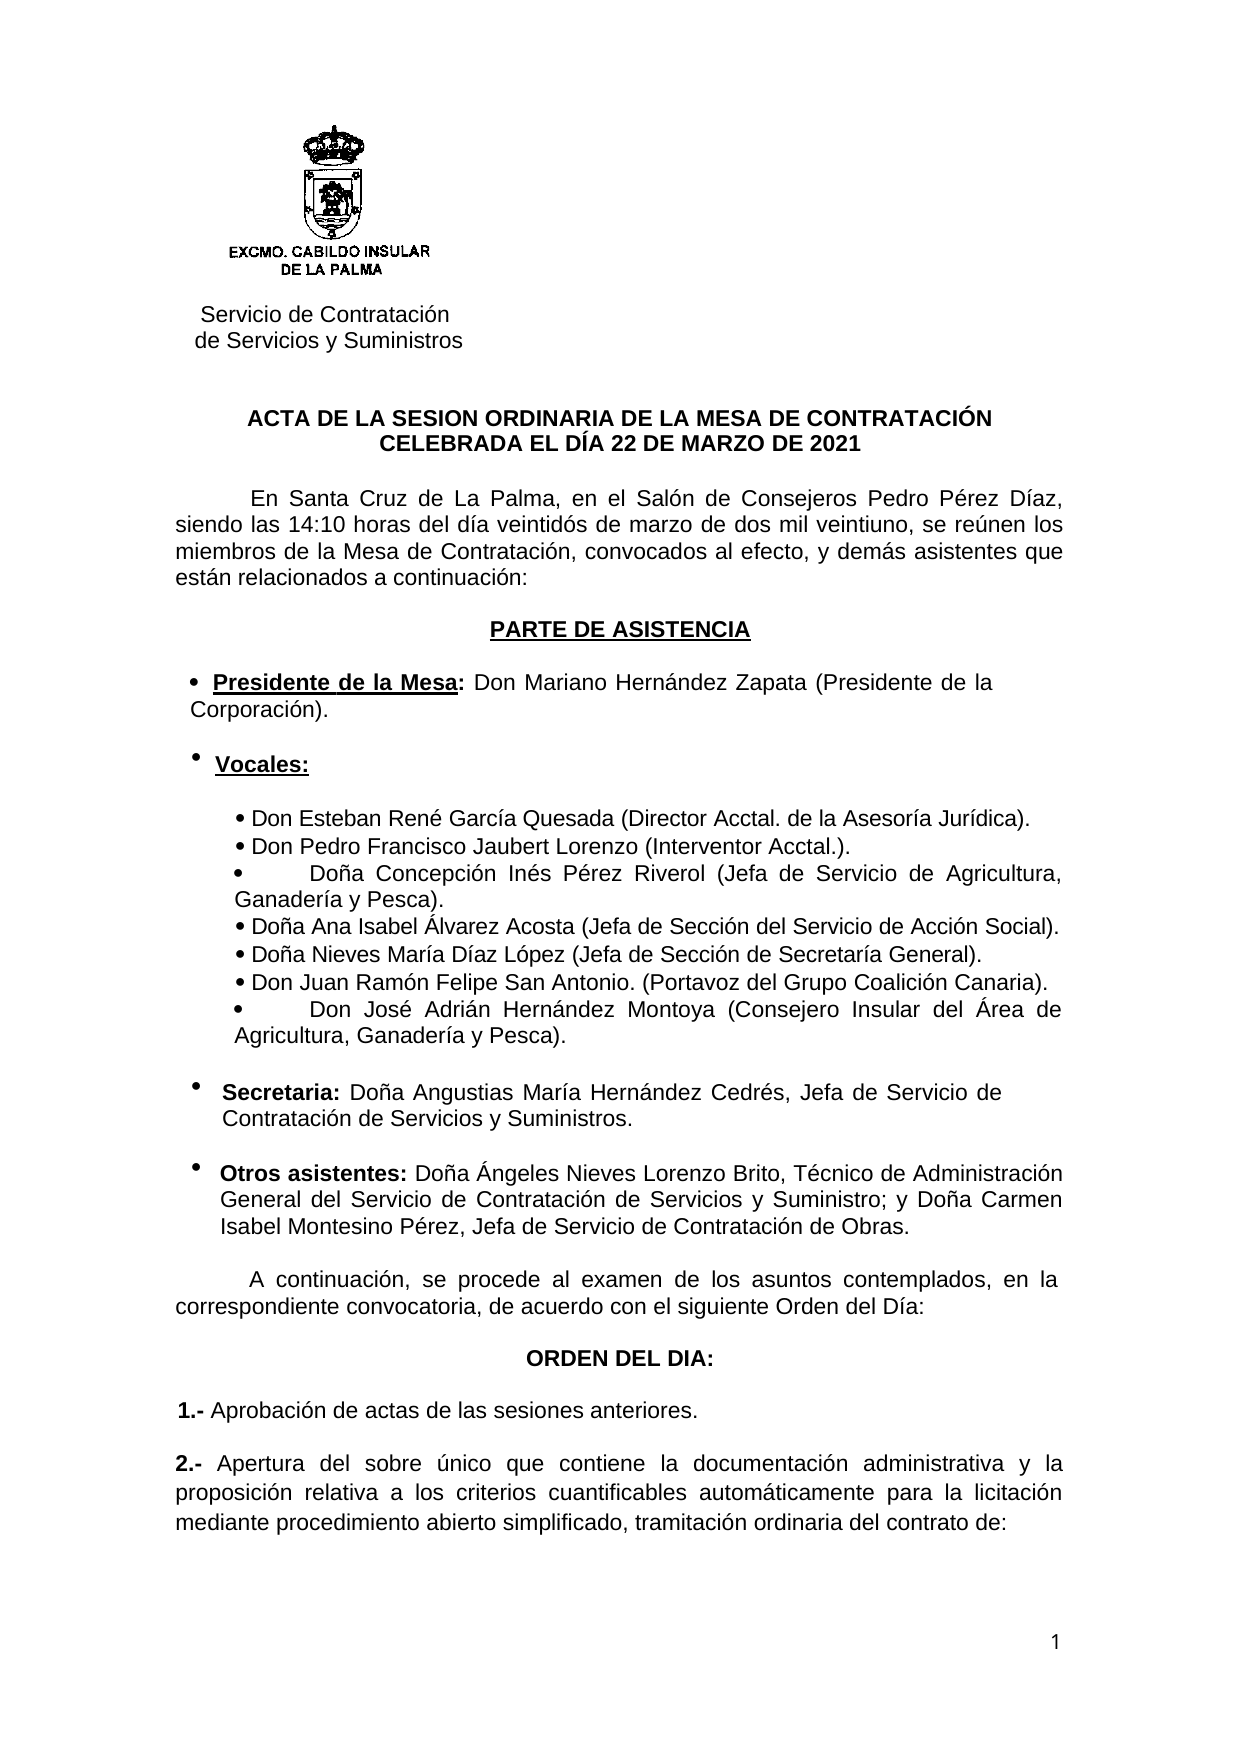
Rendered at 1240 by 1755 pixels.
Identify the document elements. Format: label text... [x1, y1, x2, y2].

text 1.- Aprobación de actas de las sesiones anteriores. [177, 1397, 700, 1423]
text  [192, 750, 204, 771]
list Doña Concepción Inés Pérez Riverol (Jefa de Servicio de Agricultura, Ganadería y Pesca). [234, 860, 1063, 912]
text En Santa Cruz de La Palma, en el Salón de Consejeros Pedro Pérez Díaz, siendo las 14:10 horas del día veintidós de marzo de dos mil veintiuno, se reúnen los miembros de la Mesa de Contratación, convocados al efecto, y demás asistentes que están relacionados a continuación: [175, 485, 1064, 590]
text Secretaria: Doña Angustias María Hernández Cedrés, Jefa de Servicio de Contratación de Servicios y Suministros. [222, 1080, 1065, 1131]
list Doña Nieves María Díaz López (Jefa de Sección de Secretaría General). [236, 940, 1065, 968]
list Doña Ana Isabel Álvarez Acosta (Jefa de Sección del Servicio de Acción Social). [236, 912, 1065, 940]
text  [192, 1159, 204, 1180]
list Don Esteban René García Quesada (Director Acctal. de la Asesoría Jurídica). [236, 804, 1065, 832]
text 1 [1050, 1627, 1065, 1654]
text Servicio de Contratación de Servicios y Suministros [194, 301, 466, 353]
list Don Pedro Francisco Jaubert Lorenzo (Interventor Acctal.). [236, 832, 1065, 860]
list Presidente de la Mesa: Don Mariano Hernández Zapata (Presidente de la Corporación). [190, 669, 1063, 722]
text ORDEN DEL DIA: [526, 1344, 716, 1371]
text Otros asistentes: Doña Ángeles Nieves Lorenzo Brito, Técnico de Administración General del Servicio de Contratación de Servicios y Suministro; y Doña Carmen Isabel Montesino Pérez, Jefa de Servicio de Contratación de Obras. [220, 1160, 1063, 1239]
text  [192, 1078, 204, 1099]
text Vocales: [215, 751, 311, 777]
list Don José Adrián Hernández Montoya (Consejero Insular del Área de Agricultura, Ganadería y Pesca). [234, 996, 1063, 1049]
text ACTA DE LA SESION ORDINARIA DE LA MESA DE CONTRATACIÓN CELEBRADA EL DÍA 22 DE MARZO DE 2021 [247, 406, 994, 456]
text A continuación, se procede al examen de los asuntos contemplados, en la correspondiente convocatoria, de acuerdo con el siguiente Orden del Día: [175, 1266, 1065, 1319]
text 2.- Apertura del sobre único que contiene la documentación administrativa y la proposición relativa a los criterios cuantificables automáticamente para la licitación mediante procedimiento abierto simplificado, tramitación ordinaria del contrato de: [175, 1449, 1063, 1535]
text PARTE DE ASISTENCIA [489, 616, 753, 642]
list Don Juan Ramón Felipe San Antonio. (Portavoz del Grupo Coalición Canaria). [236, 968, 1065, 996]
